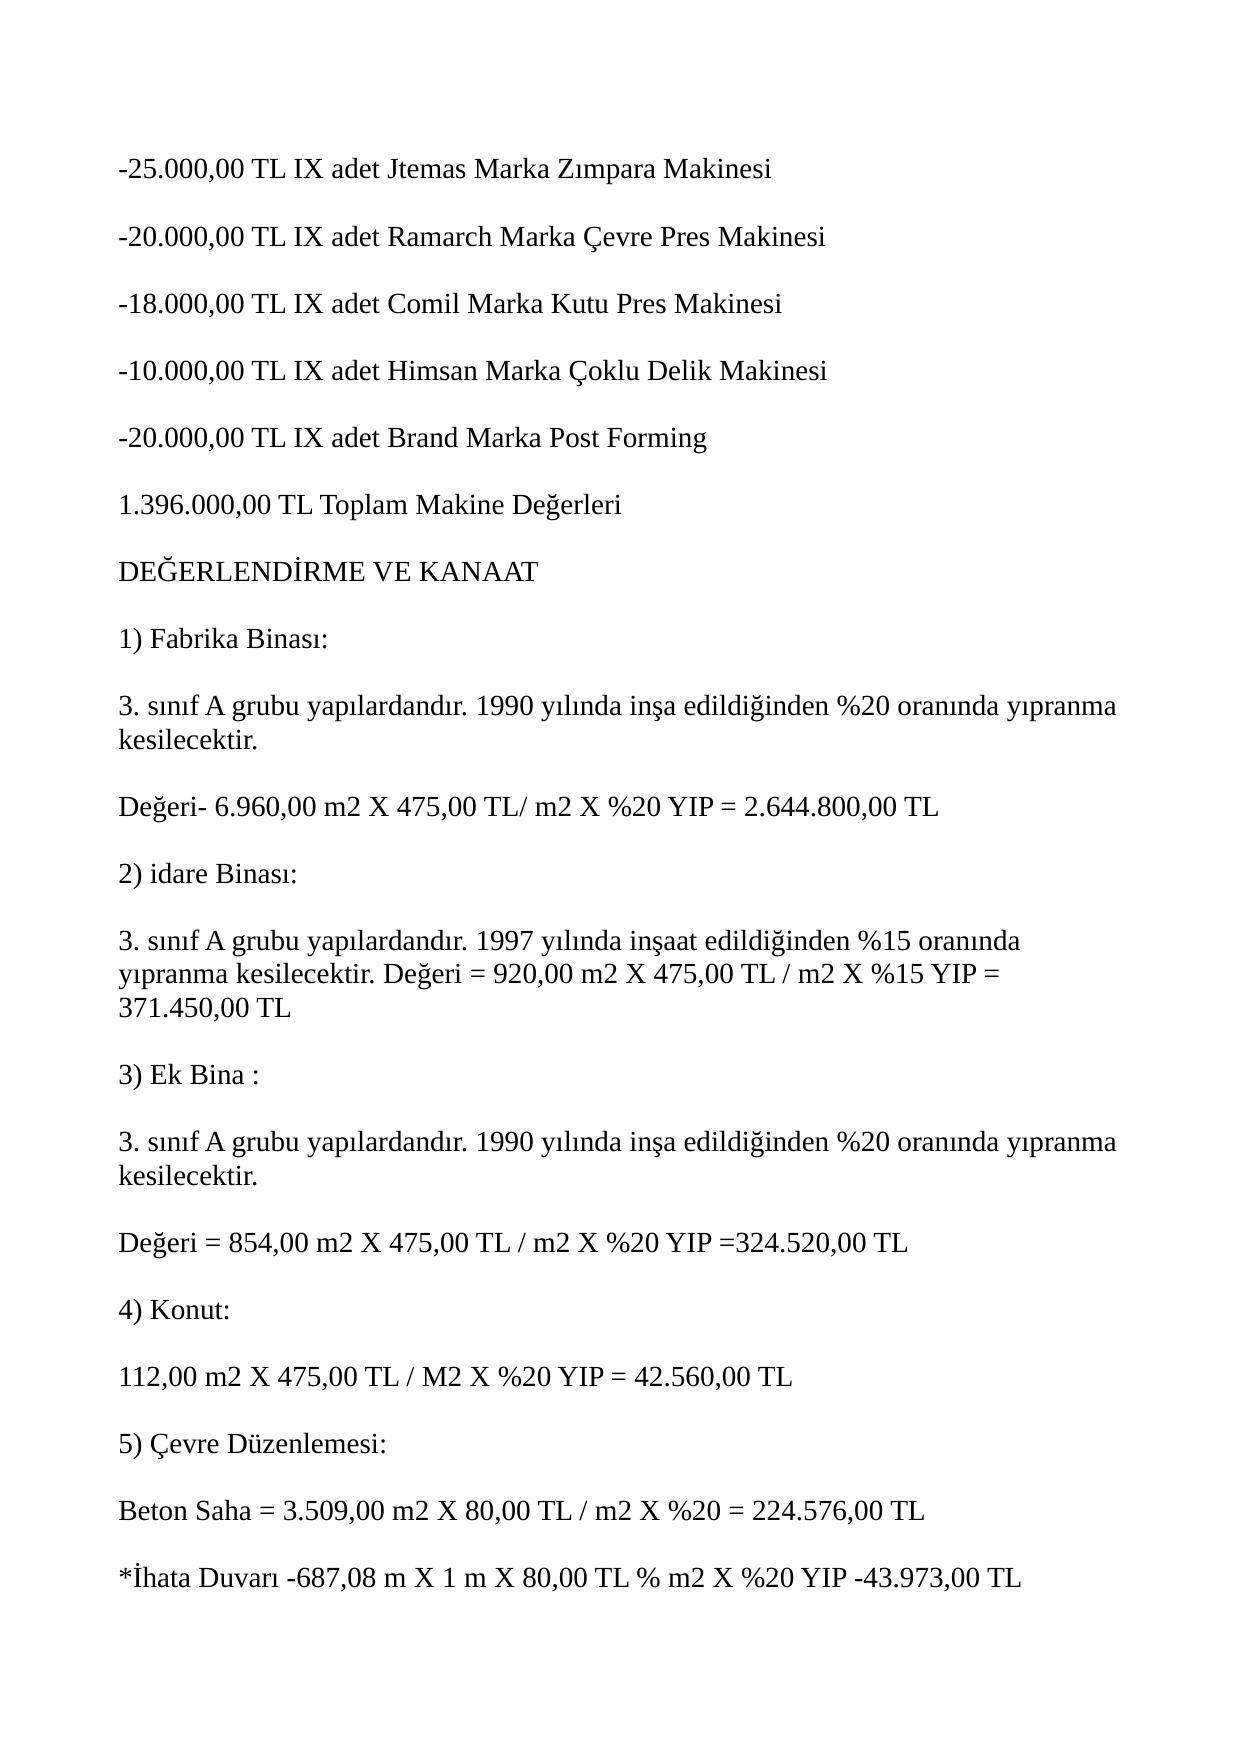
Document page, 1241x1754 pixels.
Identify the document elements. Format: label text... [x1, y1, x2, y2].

text -20.000,00 TL IX adet Brand Marka Post Forming [118, 420, 1122, 453]
text 2) idare Binası: [118, 856, 1122, 889]
text -25.000,00 TL IX adet Jtemas Marka Zımpara Makinesi [118, 152, 1122, 185]
text *İhata Duvarı -687,08 m X 1 m X 80,00 TL % m2 X %20 YIP -43.973,00 TL [118, 1560, 1122, 1594]
text 1) Fabrika Binası: [118, 621, 1122, 655]
text 4) Konut: [118, 1292, 1122, 1326]
text 3. sınıf A grubu yapılardandır. 1990 yılında inşa edildiğinden %20 oranında yıpranma kesilecektir. [118, 688, 1122, 755]
text 5) Çevre Düzenlemesi: [118, 1426, 1122, 1460]
text 3) Ek Bina : [118, 1057, 1122, 1091]
text 3. sınıf A grubu yapılardandır. 1990 yılında inşa edildiğinden %20 oranında yıpranma kesilecektir. [118, 1124, 1122, 1191]
text 1.396.000,00 TL Toplam Makine Değerleri [118, 487, 1122, 521]
text Değeri- 6.960,00 m2 X 475,00 TL/ m2 X %20 YIP = 2.644.800,00 TL [118, 789, 1122, 822]
text 3. sınıf A grubu yapılardandır. 1997 yılında inşaat edildiğinden %15 oranında yıpranma kesilecektir. Değeri = 920,00 m2 X 475,00 TL / m2 X %15 YIP = 371.450,00 TL [118, 923, 1122, 1024]
text -10.000,00 TL IX adet Himsan Marka Çoklu Delik Makinesi [118, 353, 1122, 386]
text -20.000,00 TL IX adet Ramarch Marka Çevre Pres Makinesi [118, 219, 1122, 252]
text DEĞERLENDİRME VE KANAAT [118, 554, 1122, 588]
text Beton Saha = 3.509,00 m2 X 80,00 TL / m2 X %20 = 224.576,00 TL [118, 1493, 1122, 1527]
text Değeri = 854,00 m2 X 475,00 TL / m2 X %20 YIP =324.520,00 TL [118, 1225, 1122, 1258]
text 112,00 m2 X 475,00 TL / M2 X %20 YIP = 42.560,00 TL [118, 1359, 1122, 1393]
text -18.000,00 TL IX adet Comil Marka Kutu Pres Makinesi [118, 286, 1122, 319]
